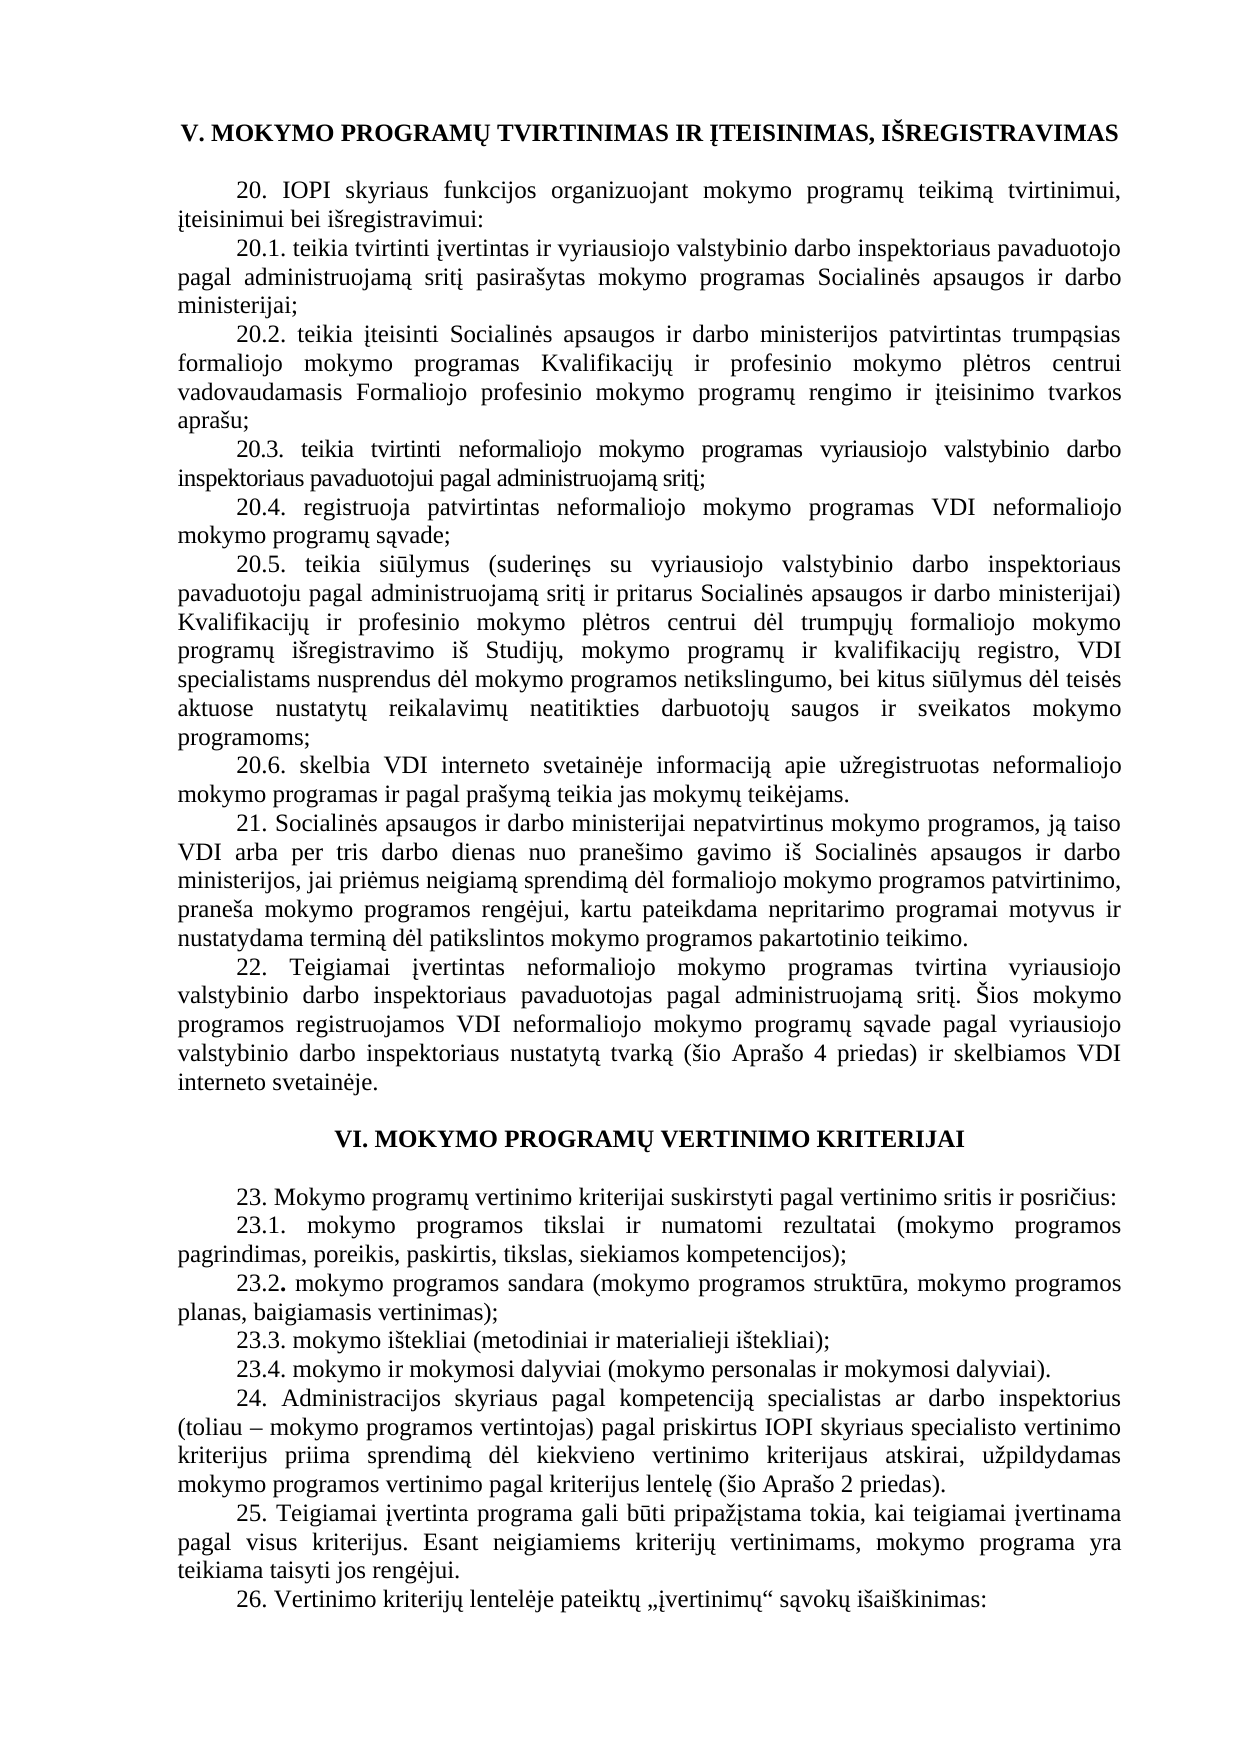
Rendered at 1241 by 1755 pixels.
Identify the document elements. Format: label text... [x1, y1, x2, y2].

text 21. Socialinės apsaugos ir darbo ministerijai nepatvirtinus mokymo programos, ją taiso VDI arba per tris darbo dienas nuo pranešimo gavimo iš Socialinės apsaugos ir darbo ministerijos, jai priėmus neigiamą sprendimą dėl formaliojo mokymo programos patvirtinimo, praneša mokymo programos rengėjui, kartu pateikdama nepritarimo programai motyvus ir nustatydama terminą dėl patikslintos mokymo programos pakartotinio teikimo. [177, 808, 1122, 952]
text 20.3. teikia tvirtinti neformaliojo mokymo programas vyriausiojo valstybinio darbo inspektoriaus pavaduotojui pagal administruojamą sritį; [177, 434, 1122, 492]
text 23.3. mokymo ištekliai (metodiniai ir materialieji ištekliai); [177, 1326, 1122, 1354]
text 23. Mokymo programų vertinimo kriterijai suskirstyti pagal vertinimo sritis ir posričius: [177, 1182, 1122, 1211]
text 20.6. skelbia VDI interneto svetainėje informaciją apie užregistruotas neformaliojo mokymo programas ir pagal prašymą teikia jas mokymų teikėjams. [177, 751, 1122, 808]
text 23.4. mokymo ir mokymosi dalyviai (mokymo personalas ir mokymosi dalyviai). [177, 1354, 1122, 1383]
text 23.1. mokymo programos tikslai ir numatomi rezultatai (mokymo programos pagrindimas, poreikis, paskirtis, tikslas, siekiamos kompetencijos); [177, 1211, 1122, 1268]
text 23.2. mokymo programos sandara (mokymo programos struktūra, mokymo programos planas, baigiamasis vertinimas); [177, 1268, 1122, 1326]
text 20.5. teikia siūlymus (suderinęs su vyriausiojo valstybinio darbo inspektoriaus pavaduotoju pagal administruojamą sritį ir pritarus Socialinės apsaugos ir darbo ministerijai) Kvalifikacijų ir profesinio mokymo plėtros centrui dėl trumpųjų formaliojo mokymo programų išregistravimo iš Studijų, mokymo programų ir kvalifikacijų registro, VDI specialistams nusprendus dėl mokymo programos netikslingumo, bei kitus siūlymus dėl teisės aktuose nustatytų reikalavimų neatitikties darbuotojų saugos ir sveikatos mokymo programoms; [177, 549, 1122, 751]
text 26. Vertinimo kriterijų lentelėje pateiktų „įvertinimų“ sąvokų išaiškinimas: [177, 1584, 1122, 1613]
text 22. Teigiamai įvertintas neformaliojo mokymo programas tvirtina vyriausiojo valstybinio darbo inspektoriaus pavaduotojas pagal administruojamą sritį. Šios mokymo programos registruojamos VDI neformaliojo mokymo programų sąvade pagal vyriausiojo valstybinio darbo inspektoriaus nustatytą tvarką (šio Aprašo 4 priedas) ir skelbiamos VDI interneto svetainėje. [177, 952, 1122, 1096]
text VI. MOKYMO PROGRAMŲ VERTINIMO KRITERIJAI [177, 1124, 1122, 1153]
text V. MOKYMO PROGRAMŲ TVIRTINIMAS IR ĮTEISINIMAS, IŠREGISTRAVIMAS [177, 118, 1122, 147]
text 20.1. teikia tvirtinti įvertintas ir vyriausiojo valstybinio darbo inspektoriaus pavaduotojo pagal administruojamą sritį pasirašytas mokymo programas Socialinės apsaugos ir darbo ministerijai; [177, 233, 1122, 319]
text 20. IOPI skyriaus funkcijos organizuojant mokymo programų teikimą tvirtinimui, įteisinimui bei išregistravimui: [177, 176, 1122, 233]
text 20.4. registruoja patvirtintas neformaliojo mokymo programas VDI neformaliojo mokymo programų sąvade; [177, 492, 1122, 549]
text 24. Administracijos skyriaus pagal kompetenciją specialistas ar darbo inspektorius (toliau – mokymo programos vertintojas) pagal priskirtus IOPI skyriaus specialisto vertinimo kriterijus priima sprendimą dėl kiekvieno vertinimo kriterijaus atskirai, užpildydamas mokymo programos vertinimo pagal kriterijus lentelę (šio Aprašo 2 priedas). [177, 1383, 1122, 1498]
text 25. Teigiamai įvertinta programa gali būti pripažįstama tokia, kai teigiamai įvertinama pagal visus kriterijus. Esant neigiamiems kriterijų vertinimams, mokymo programa yra teikiama taisyti jos rengėjui. [177, 1498, 1122, 1584]
text 20.2. teikia įteisinti Socialinės apsaugos ir darbo ministerijos patvirtintas trumpąsias formaliojo mokymo programas Kvalifikacijų ir profesinio mokymo plėtros centrui vadovaudamasis Formaliojo profesinio mokymo programų rengimo ir įteisinimo tvarkos aprašu; [177, 319, 1122, 434]
